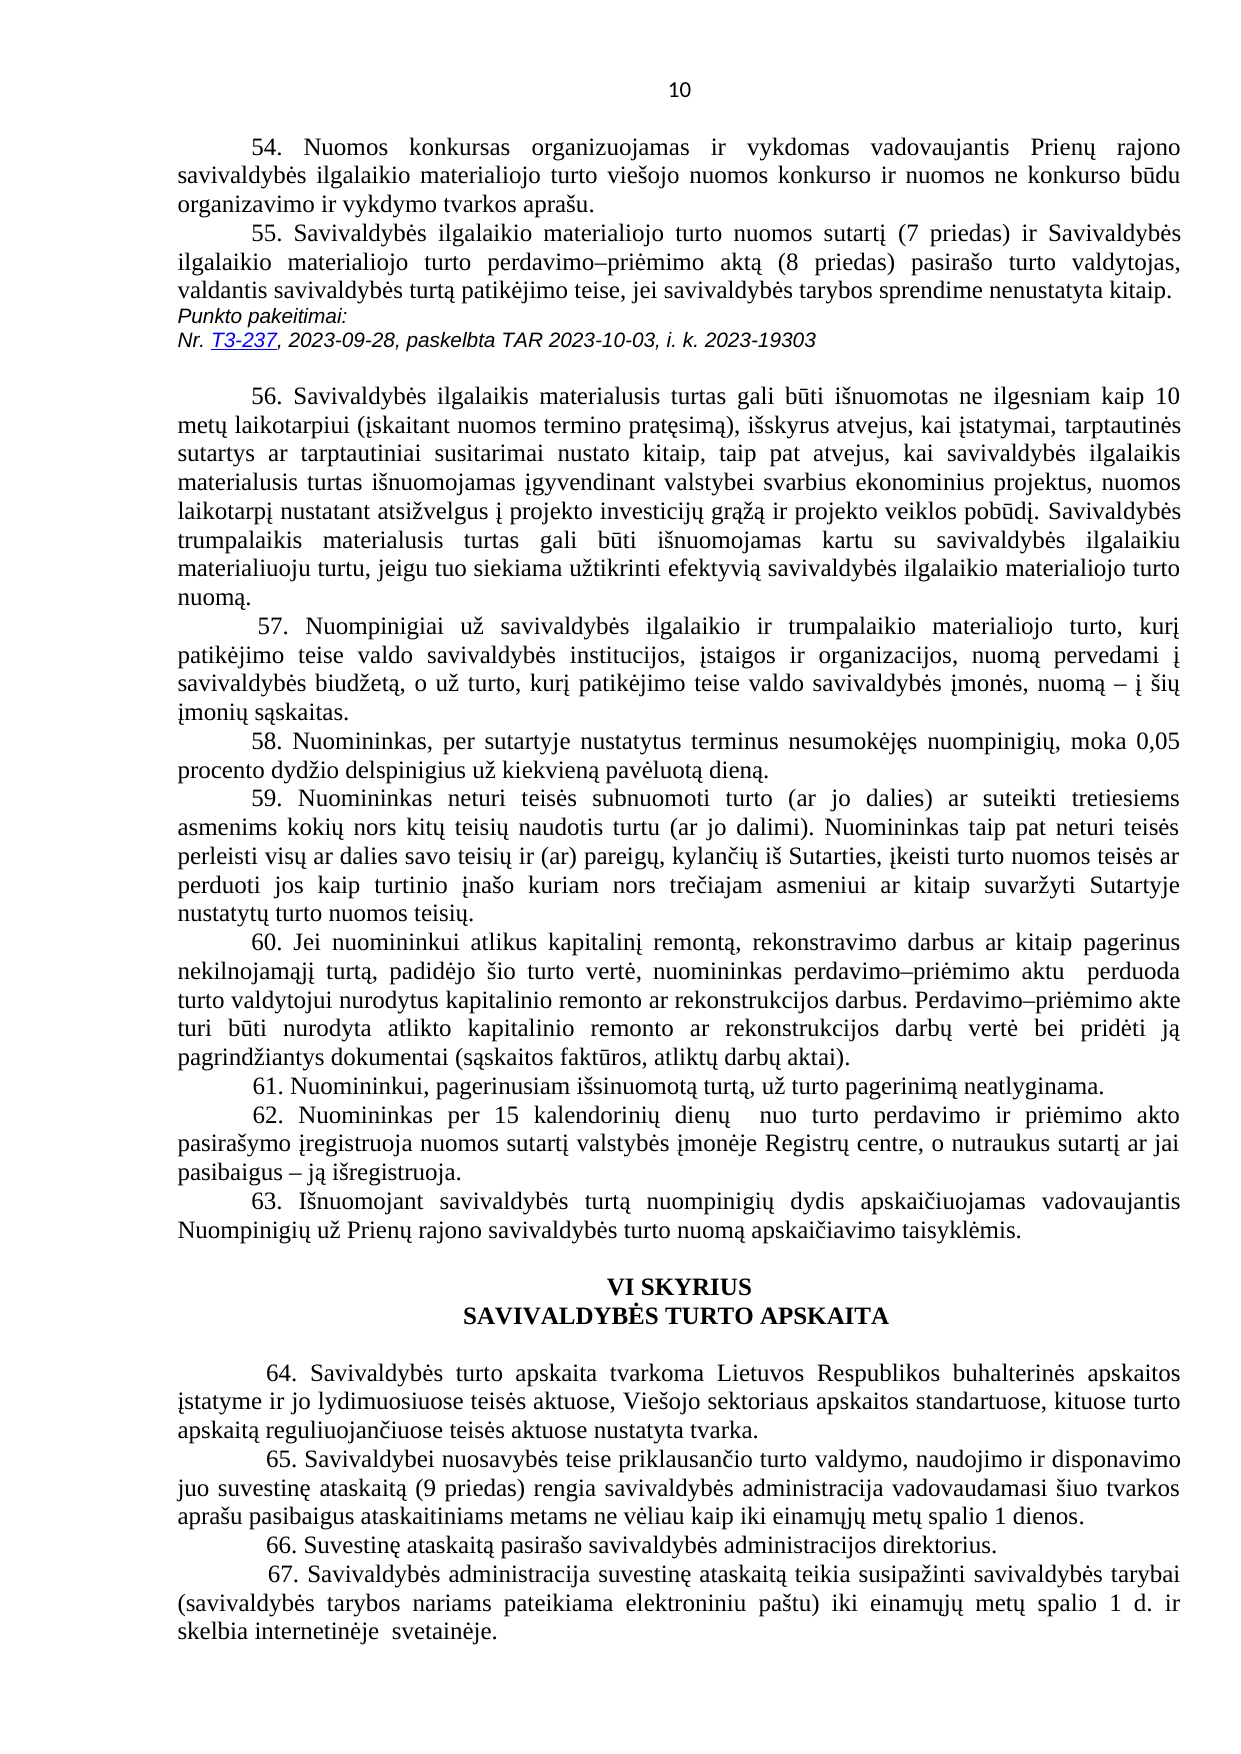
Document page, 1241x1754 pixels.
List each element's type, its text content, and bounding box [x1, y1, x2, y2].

text 59. Nuomininkas neturi teisės subnuomoti turto (ar jo dalies) ar suteikti tretiesiems asmenims kokių nors kitų teisių naudotis turtu (ar jo dalimi). Nuomininkas taip pat neturi teisės perleisti visų ar dalies savo teisių ir (ar) pareigų, kylančių iš Sutarties, įkeisti turto nuomos teisės ar perduoti jos kaip turtinio įnašo kuriam nors trečiajam asmeniui ar kitaip suvaržyti Sutartyje nustatytų turto nuomos teisių. [177, 783, 1181, 927]
text 57. Nuompinigiai už savivaldybės ilgalaikio ir trumpalaikio materialiojo turto, kurį patikėjimo teise valdo savivaldybės institucijos, įstaigos ir organizacijos, nuomą pervedami į savivaldybės biudžetą, o už turto, kurį patikėjimo teise valdo savivaldybės įmonės, nuomą – į šių įmonių sąskaitas. [177, 611, 1181, 726]
text 66. Suvestinę ataskaitą pasirašo savivaldybės administracijos direktorius. [177, 1530, 1181, 1559]
text 58. Nuomininkas, per sutartyje nustatytus terminus nesumokėjęs nuompinigių, moka 0,05 procento dydžio delspinigius už kiekvieną pavėluotą dieną. [177, 726, 1181, 783]
text 62. Nuomininkas per 15 kalendorinių dienų nuo turto perdavimo ir priėmimo akto pasirašymo įregistruoja nuomos sutartį valstybės įmonėje Registrų centre, o nutraukus sutartį ar jai pasibaigus – ją išregistruoja. [177, 1100, 1181, 1186]
text VI SKYRIUS [177, 1272, 1181, 1301]
text 54. Nuomos konkursas organizuojamas ir vykdomas vadovaujantis Prienų rajono savivaldybės ilgalaikio materialiojo turto viešojo nuomos konkurso ir nuomos ne konkurso būdu organizavimo ir vykdymo tvarkos aprašu. [177, 132, 1181, 218]
text 60. Jei nuomininkui atlikus kapitalinį remontą, rekonstravimo darbus ar kitaip pagerinus nekilnojamąjį turtą, padidėjo šio turto vertė, nuomininkas perdavimo–priėmimo aktu perduoda turto valdytojui nurodytus kapitalinio remonto ar rekonstrukcijos darbus. Perdavimo–priėmimo akte turi būti nurodyta atlikto kapitalinio remonto ar rekonstrukcijos darbų vertė bei pridėti ją pagrindžiantys dokumentai (sąskaitos faktūros, atliktų darbų aktai). [177, 927, 1181, 1071]
text 56. Savivaldybės ilgalaikis materialusis turtas gali būti išnuomotas ne ilgesniam kaip 10 metų laikotarpiui (įskaitant nuomos termino pratęsimą), išskyrus atvejus, kai įstatymai, tarptautinės sutartys ar tarptautiniai susitarimai nustato kitaip, taip pat atvejus, kai savivaldybės ilgalaikis materialusis turtas išnuomojamas įgyvendinant valstybei svarbius ekonominius projektus, nuomos laikotarpį nustatant atsižvelgus į projekto investicijų grąžą ir projekto veiklos pobūdį. Savivaldybės trumpalaikis materialusis turtas gali būti išnuomojamas kartu su savivaldybės ilgalaikiu materialiuoju turtu, jeigu tuo siekiama užtikrinti efektyvią savivaldybės ilgalaikio materialiojo turto nuomą. [177, 381, 1181, 611]
text Nr. T3-237, 2023-09-28, paskelbta TAR 2023-10-03, i. k. 2023-19303 [177, 328, 1181, 352]
text 63. Išnuomojant savivaldybės turtą nuompinigių dydis apskaičiuojamas vadovaujantis Nuompinigių už Prienų rajono savivaldybės turto nuomą apskaičiavimo taisyklėmis. [177, 1186, 1181, 1243]
text Punkto pakeitimai: [177, 304, 1181, 328]
text 65. Savivaldybei nuosavybės teise priklausančio turto valdymo, naudojimo ir disponavimo juo suvestinę ataskaitą (9 priedas) rengia savivaldybės administracija vadovaudamasi šiuo tvarkos aprašu pasibaigus ataskaitiniams metams ne vėliau kaip iki einamųjų metų spalio 1 dienos. [177, 1444, 1181, 1530]
text 61. Nuomininkui, pagerinusiam išsinuomotą turtą, už turto pagerinimą neatlyginama. [177, 1071, 1181, 1100]
text 55. Savivaldybės ilgalaikio materialiojo turto nuomos sutartį (7 priedas) ir Savivaldybės ilgalaikio materialiojo turto perdavimo–priėmimo aktą (8 priedas) pasirašo turto valdytojas, valdantis savivaldybės turtą patikėjimo teise, jei savivaldybės tarybos sprendime nenustatyta kitaip. [177, 218, 1181, 304]
text 67. Savivaldybės administracija suvestinę ataskaitą teikia susipažinti savivaldybės tarybai (savivaldybės tarybos nariams pateikiama elektroniniu paštu) iki einamųjų metų spalio 1 d. ir skelbia internetinėje svetainėje. [177, 1559, 1181, 1645]
text SAVIVALDYBĖS TURTO APSKAITA [177, 1301, 1181, 1330]
text 64. Savivaldybės turto apskaita tvarkoma Lietuvos Respublikos buhalterinės apskaitos įstatyme ir jo lydimuosiuose teisės aktuose, Viešojo sektoriaus apskaitos standartuose, kituose turto apskaitą reguliuojančiuose teisės aktuose nustatyta tvarka. [177, 1358, 1181, 1444]
